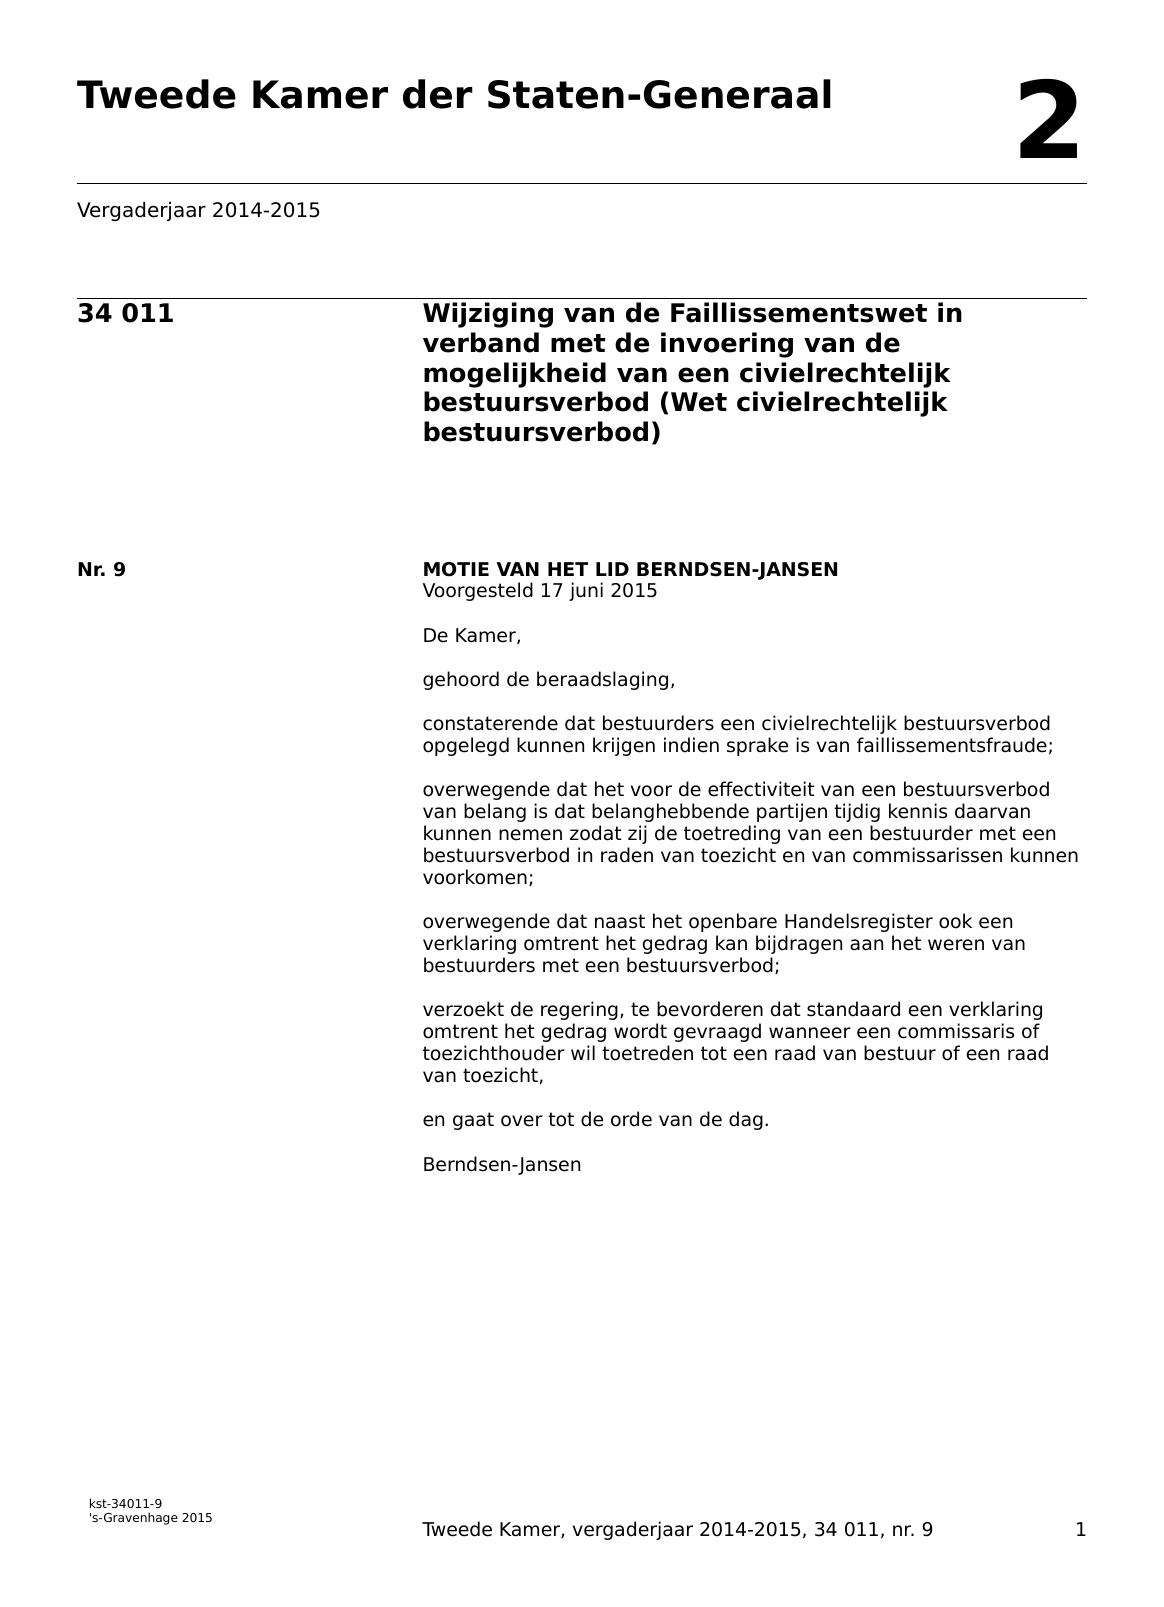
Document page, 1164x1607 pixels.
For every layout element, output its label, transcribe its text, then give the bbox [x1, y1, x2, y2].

text kst-34011-9 [88, 1497, 323, 1511]
text verzoekt de regering, te bevorderen dat standaard een verklaring omtrent het gedrag wordt gevraagd wanneer een commissaris of toezichthouder wil toetreden tot een raad van bestuur of een raad van toezicht, [422, 999, 1087, 1087]
text Berndsen-Jansen [422, 1153, 1087, 1176]
text De Kamer, [422, 624, 1087, 647]
text en gaat over tot de orde van de dag. [422, 1109, 1087, 1131]
table_cell Vergaderjaar 2014-2015 [77, 184, 1087, 298]
text constaterende dat bestuurders een civielrechtelijk bestuursverbod opgelegd kunnen krijgen indien sprake is van faillissementsfraude; [422, 713, 1087, 757]
table_header Tweede Kamer der Staten-Generaal [77, 59, 886, 183]
table_header 2 [886, 59, 1087, 183]
subtitle Nr. 9 MOTIE VAN HET LID BERNDSEN-JANSEN [77, 558, 1087, 580]
text overwegende dat naast het openbare Handelsregister ook een verklaring omtrent het gedrag kan bijdragen aan het weren van bestuurders met een bestuursverbod; [422, 911, 1087, 977]
text overwegende dat het voor de effectiviteit van een bestuursverbod van belang is dat belanghebbende partijen tijdig kennis daarvan kunnen nemen zodat zij de toetreding van een bestuurder met een bestuursverbod in raden van toezicht en van commissarissen kunnen voorkomen; [422, 779, 1087, 889]
subtitle 34 011 Wijziging van de Faillissementswet in verband met de invoering van de mogelijkheid van een civielrechtelijk bestuursverbod (Wet civielrechtelijk bestuursverbod) [77, 299, 1087, 447]
text Voorgesteld 17 juni 2015 [422, 580, 1087, 602]
text gehoord de beraadslaging, [422, 669, 1087, 691]
text 's-Gravenhage 2015 [88, 1511, 323, 1525]
